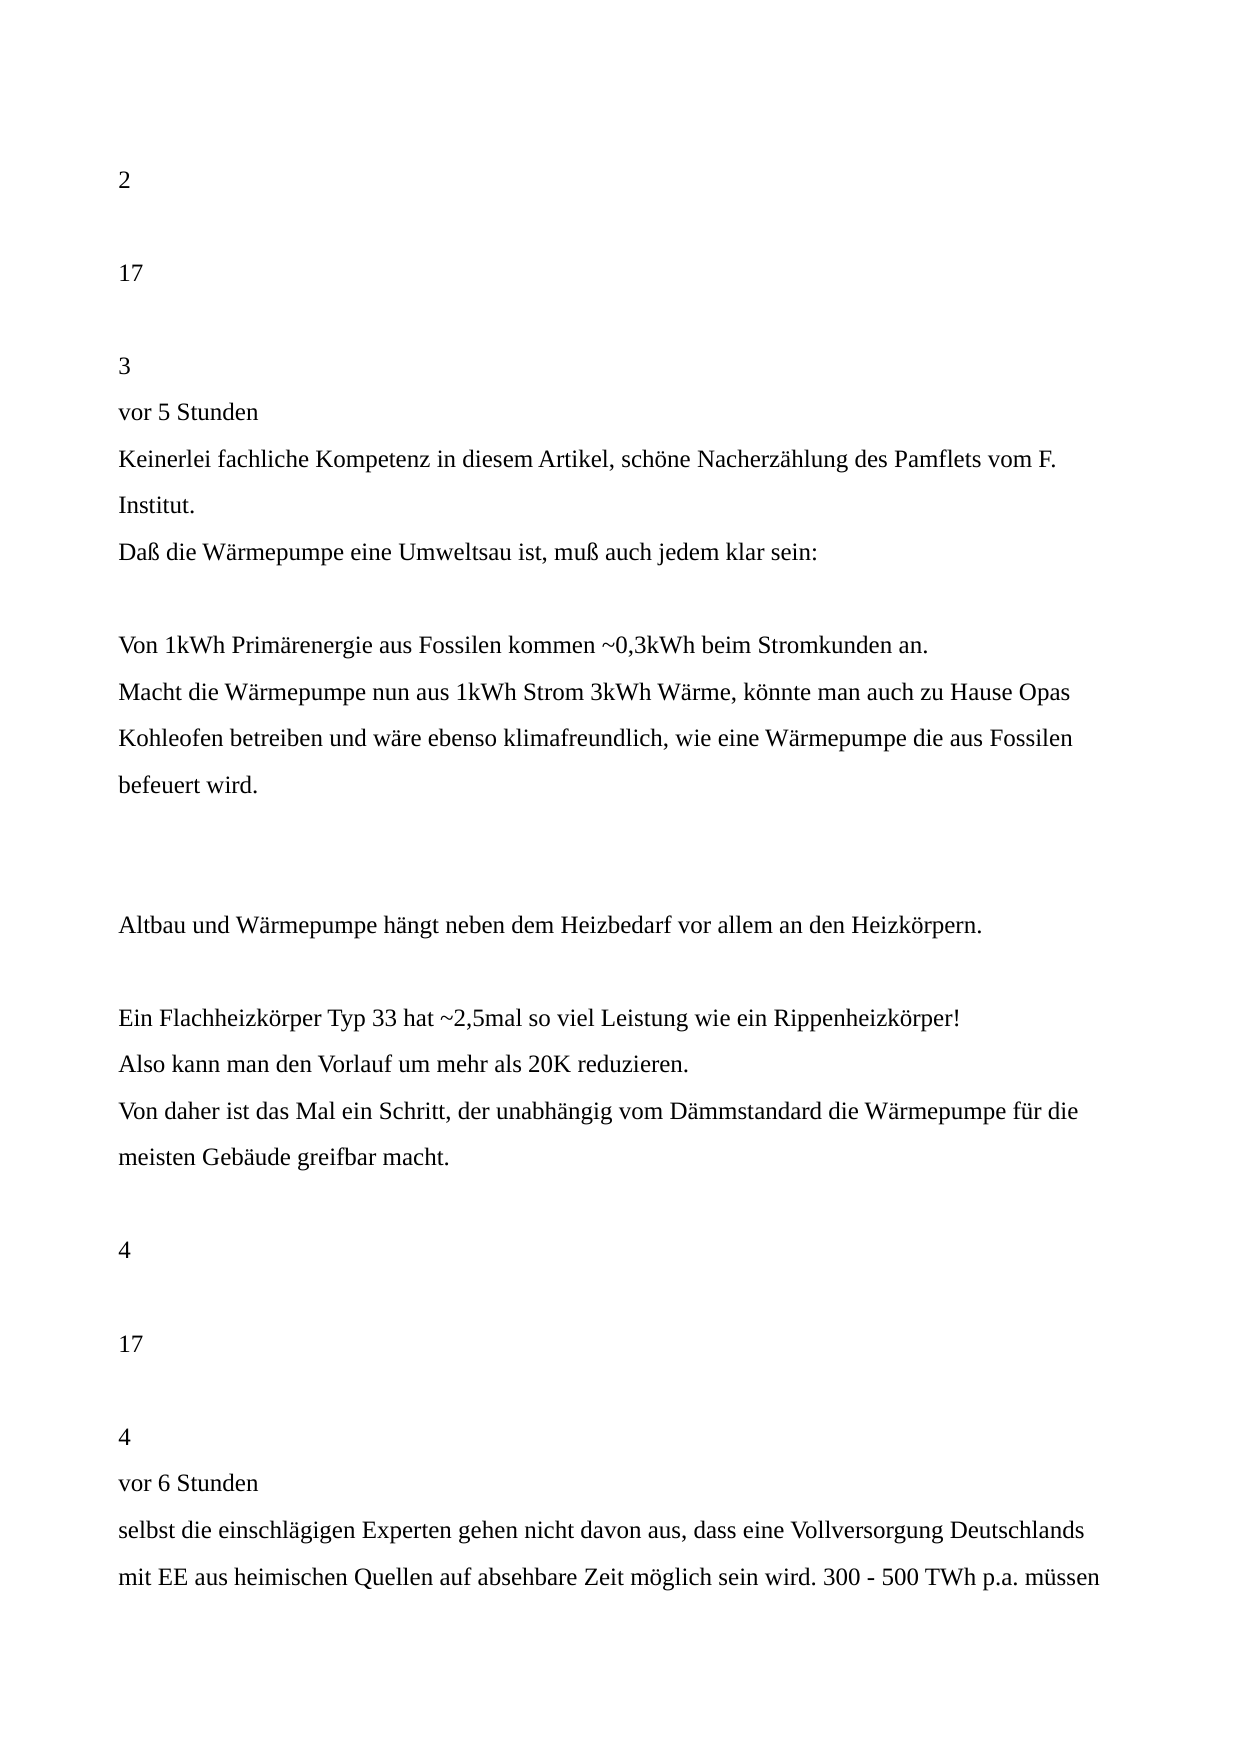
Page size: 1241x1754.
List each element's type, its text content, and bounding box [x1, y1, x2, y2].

text Keinerlei fachliche Kompetenz in diesem Artikel, schöne Nacherzählung des Pamflets vom F. Institut. [118, 444, 1122, 519]
text Macht die Wärmepumpe nun aus 1kWh Strom 3kWh Wärme, könnte man auch zu Hause Opas Kohleofen betreiben und wäre ebenso klimafreundlich, wie eine Wärmepumpe die aus Fossilen befeuert wird. [118, 677, 1122, 799]
text Altbau und Wärmepumpe hängt neben dem Heizbedarf vor allem an den Heizkörpern. [118, 910, 1122, 938]
text vor 5 Stunden [118, 397, 1122, 426]
text Also kann man den Vorlauf um mehr als 20K reduzieren. [118, 1049, 1122, 1078]
text Ein Flachheizkörper Typ 33 hat ~2,5mal so viel Leistung wie ein Rippenheizkörper! [118, 1003, 1122, 1032]
text 4 [118, 1422, 1122, 1451]
text Von daher ist das Mal ein Schritt, der unabhängig vom Dämmstandard die Wärmepumpe für die meisten Gebäude greifbar macht. [118, 1096, 1122, 1171]
text selbst die einschlägigen Experten gehen nicht davon aus, dass eine Vollversorgung Deutschlands mit EE aus heimischen Quellen auf absehbare Zeit möglich sein wird. 300 - 500 TWh p.a. müssen [118, 1515, 1122, 1590]
text 4 [118, 1236, 1122, 1264]
text 3 [118, 351, 1122, 380]
text Von 1kWh Primärenergie aus Fossilen kommen ~0,3kWh beim Stromkunden an. [118, 630, 1122, 659]
text 17 [118, 1329, 1122, 1357]
text vor 6 Stunden [118, 1468, 1122, 1497]
text 17 [118, 258, 1122, 287]
text Daß die Wärmepumpe eine Umweltsau ist, muß auch jedem klar sein: [118, 537, 1122, 566]
text 2 [118, 165, 1122, 193]
